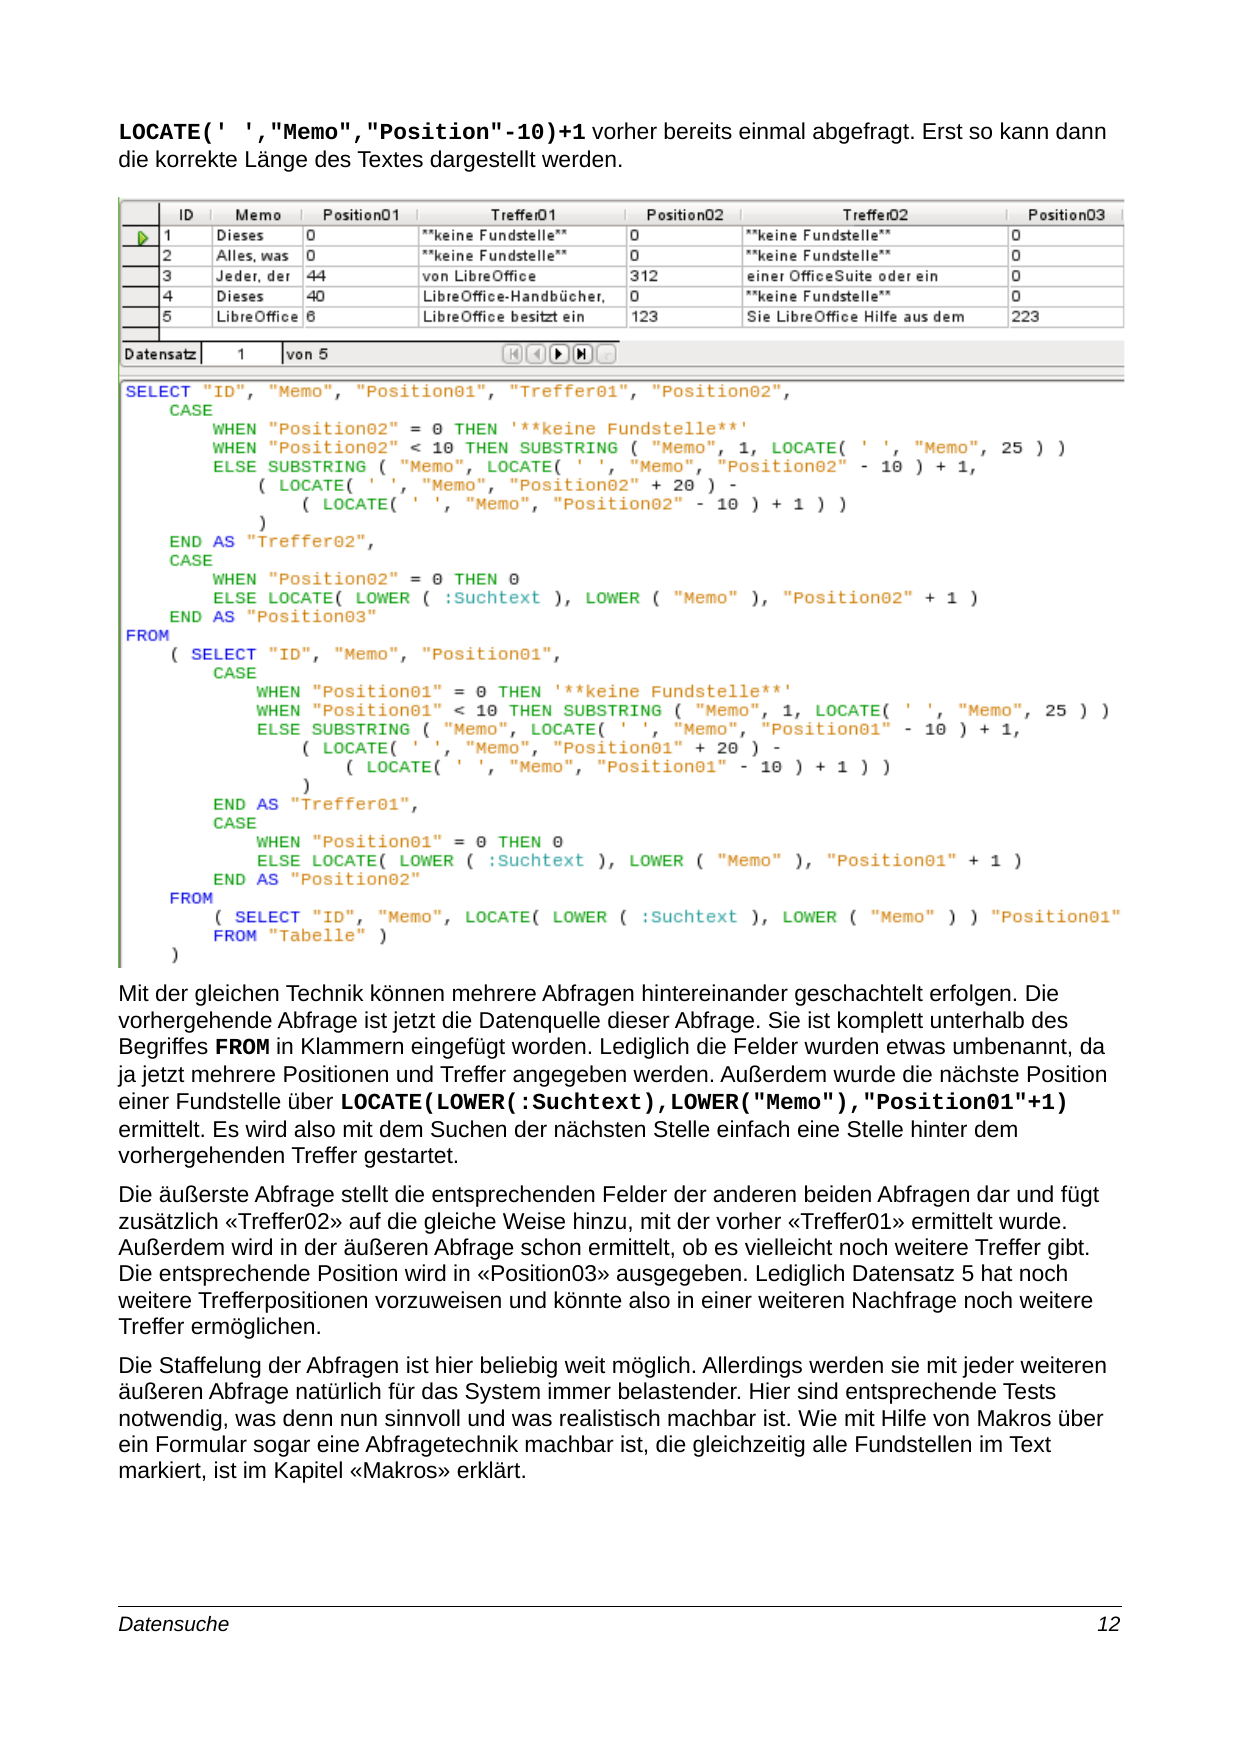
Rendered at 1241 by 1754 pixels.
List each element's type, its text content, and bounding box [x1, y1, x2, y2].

picture [118, 197, 1125, 968]
text Die Staffelung der Abfragen ist hier beliebig weit möglich. Allerdings werden sie mit jeder weiteren äußeren Abfrage natürlich für das System immer belastender. Hier sind entsprechende Tests notwendig, was denn nun sinnvoll und was realistisch machbar ist. Wie mit Hilfe von Makros über ein Formular sogar eine Abfragetechnik machbar ist, die gleichzeitig alle Fundstellen im Text markiert, ist im Kapitel «Makros» erklärt. [118, 1352, 1122, 1484]
text Mit der gleichen Technik können mehrere Abfragen hintereinander geschachtelt erfolgen. Die vorhergehende Abfrage ist jetzt die Datenquelle dieser Abfrage. Sie ist komplett unterhalb des Begriffes FROM in Klammern eingefügt worden. Lediglich die Felder wurden etwas umbenannt, da ja jetzt mehrere Positionen und Treffer angegeben werden. Außerdem wurde die nächste Position einer Fundstelle über LOCATE(LOWER(:Suchtext),LOWER("Memo"),"Position01"+1) ermittelt. Es wird also mit dem Suchen der nächsten Stelle einfach eine Stelle hinter dem vorhergehenden Treffer gestartet. [118, 980, 1122, 1169]
text Die äußerste Abfrage stellt die entsprechenden Felder der anderen beiden Abfragen dar und fügt zusätzlich «Treffer02» auf die gleiche Weise hinzu, mit der vorher «Treffer01» ermittelt wurde. Außerdem wird in der äußeren Abfrage schon ermittelt, ob es vielleicht noch weitere Treffer gibt. Die entsprechende Position wird in «Position03» ausgegeben. Lediglich Datensatz 5 hat noch weitere Trefferpositionen vorzuweisen und könnte also in einer weiteren Nachfrage noch weitere Treffer ermöglichen. [118, 1181, 1122, 1339]
text LOCATE(' ',"Memo","Position"-10)+1 vorher bereits einmal abgefragt. Erst so kann dann die korrekte Länge des Textes dargestellt werden. [118, 118, 1122, 173]
